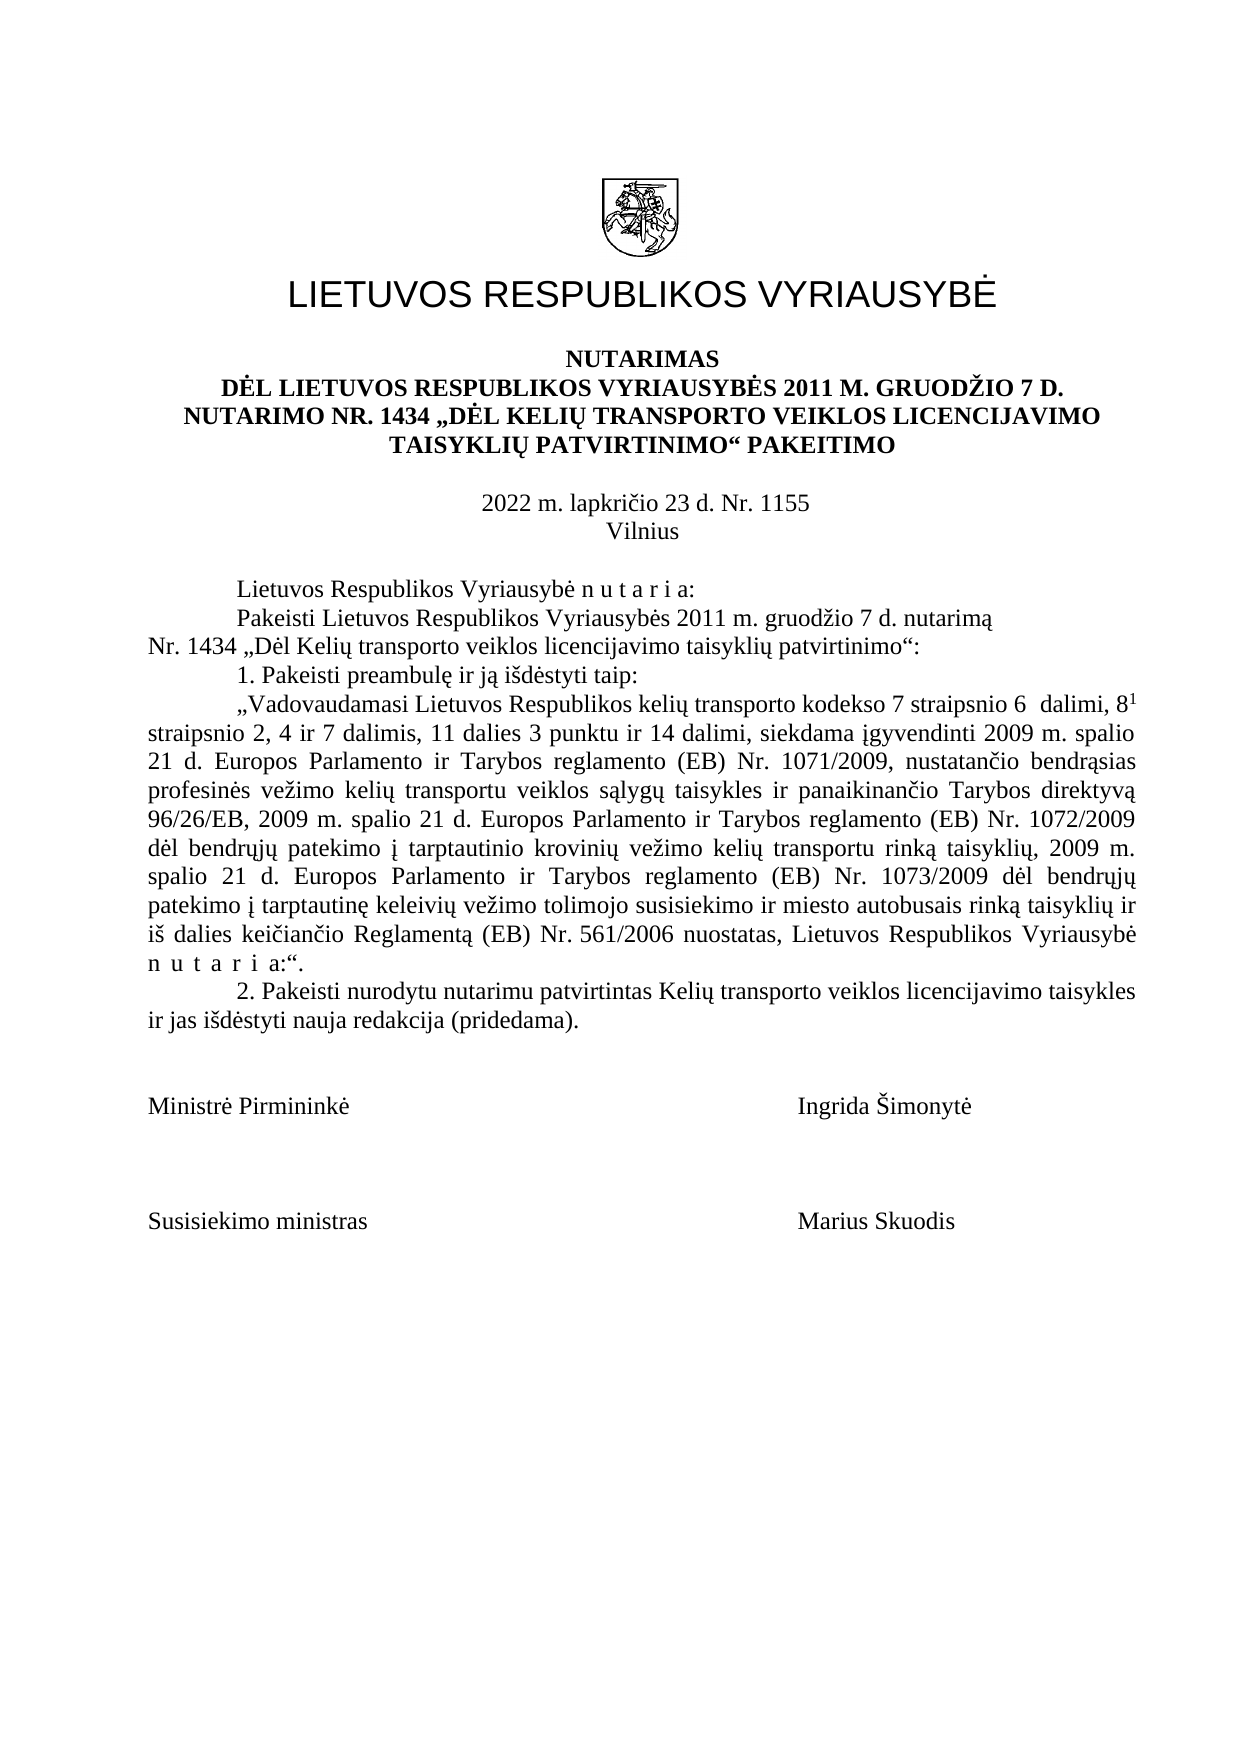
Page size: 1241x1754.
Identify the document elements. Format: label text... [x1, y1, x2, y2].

text nutarimas [148, 344, 1137, 373]
text Lietuvos Respublikos Vyriausybė [148, 272, 1137, 315]
text 2022 m. lapkričio 23 d. Nr. 1155 [148, 488, 1137, 516]
text Pakeisti Lietuvos Respublikos Vyriausybės 2011 m. gruodžio 7 d. nutarimą Nr. 1434 „Dėl Kelių transporto veiklos licencijavimo taisyklių patvirtinimo“: [148, 603, 1137, 660]
text DĖL LIETUVOS RESPUBLIKOS VYRIAUSYBĖS 2011 M. GRUODŽIO 7 D. NUTARIMO NR. 1434 „DĖL KELIŲ TRANSPORTO VEIKLOS LICENCIJAVIMO TAISYKLIŲ PATVIRTINIMO“ PAKEITIMO [148, 373, 1137, 459]
text Vilnius [148, 516, 1137, 545]
text Ministrė Pirmininkė Ingrida Šimonytė [148, 1091, 1137, 1120]
text 1. Pakeisti preambulę ir ją išdėstyti taip: [148, 660, 1137, 689]
text Susisiekimo ministras Marius Skuodis [148, 1206, 1137, 1235]
text Lietuvos Respublikos Vyriausybė n u t a r i a: [148, 574, 1137, 603]
text 2. Pakeisti nurodytu nutarimu patvirtintas Kelių transporto veiklos licencijavimo taisykles ir jas išdėstyti nauja redakcija (pridedama). [148, 976, 1137, 1034]
text „Vadovaudamasi Lietuvos Respublikos kelių transporto kodekso 7 straipsnio 6 dalimi, 81 straipsnio 2, 4 ir 7 dalimis, 11 dalies 3 punktu ir 14 dalimi, siekdama įgyvendinti 2009 m. spalio 21 d. Europos Parlamento ir Tarybos reglamento (EB) Nr. 1071/2009, nustatančio bendrąsias profesinės vežimo kelių transportu veiklos sąlygų taisykles ir panaikinančio Tarybos direktyvą 96/26/EB, 2009 m. spalio 21 d. Europos Parlamento ir Tarybos reglamento (EB) Nr. 1072/2009 dėl bendrųjų patekimo į tarptautinio krovinių vežimo kelių transportu rinką taisyklių, 2009 m. spalio 21 d. Europos Parlamento ir Tarybos reglamento (EB) Nr. 1073/2009 dėl bendrųjų patekimo į tarptautinę keleivių vežimo tolimojo susisiekimo ir miesto autobusais rinką taisyklių ir iš dalies keičiančio Reglamentą (EB) Nr. 561/2006 nuostatas, Lietuvos Respublikos Vyriausybė nutaria:“. [148, 689, 1137, 976]
